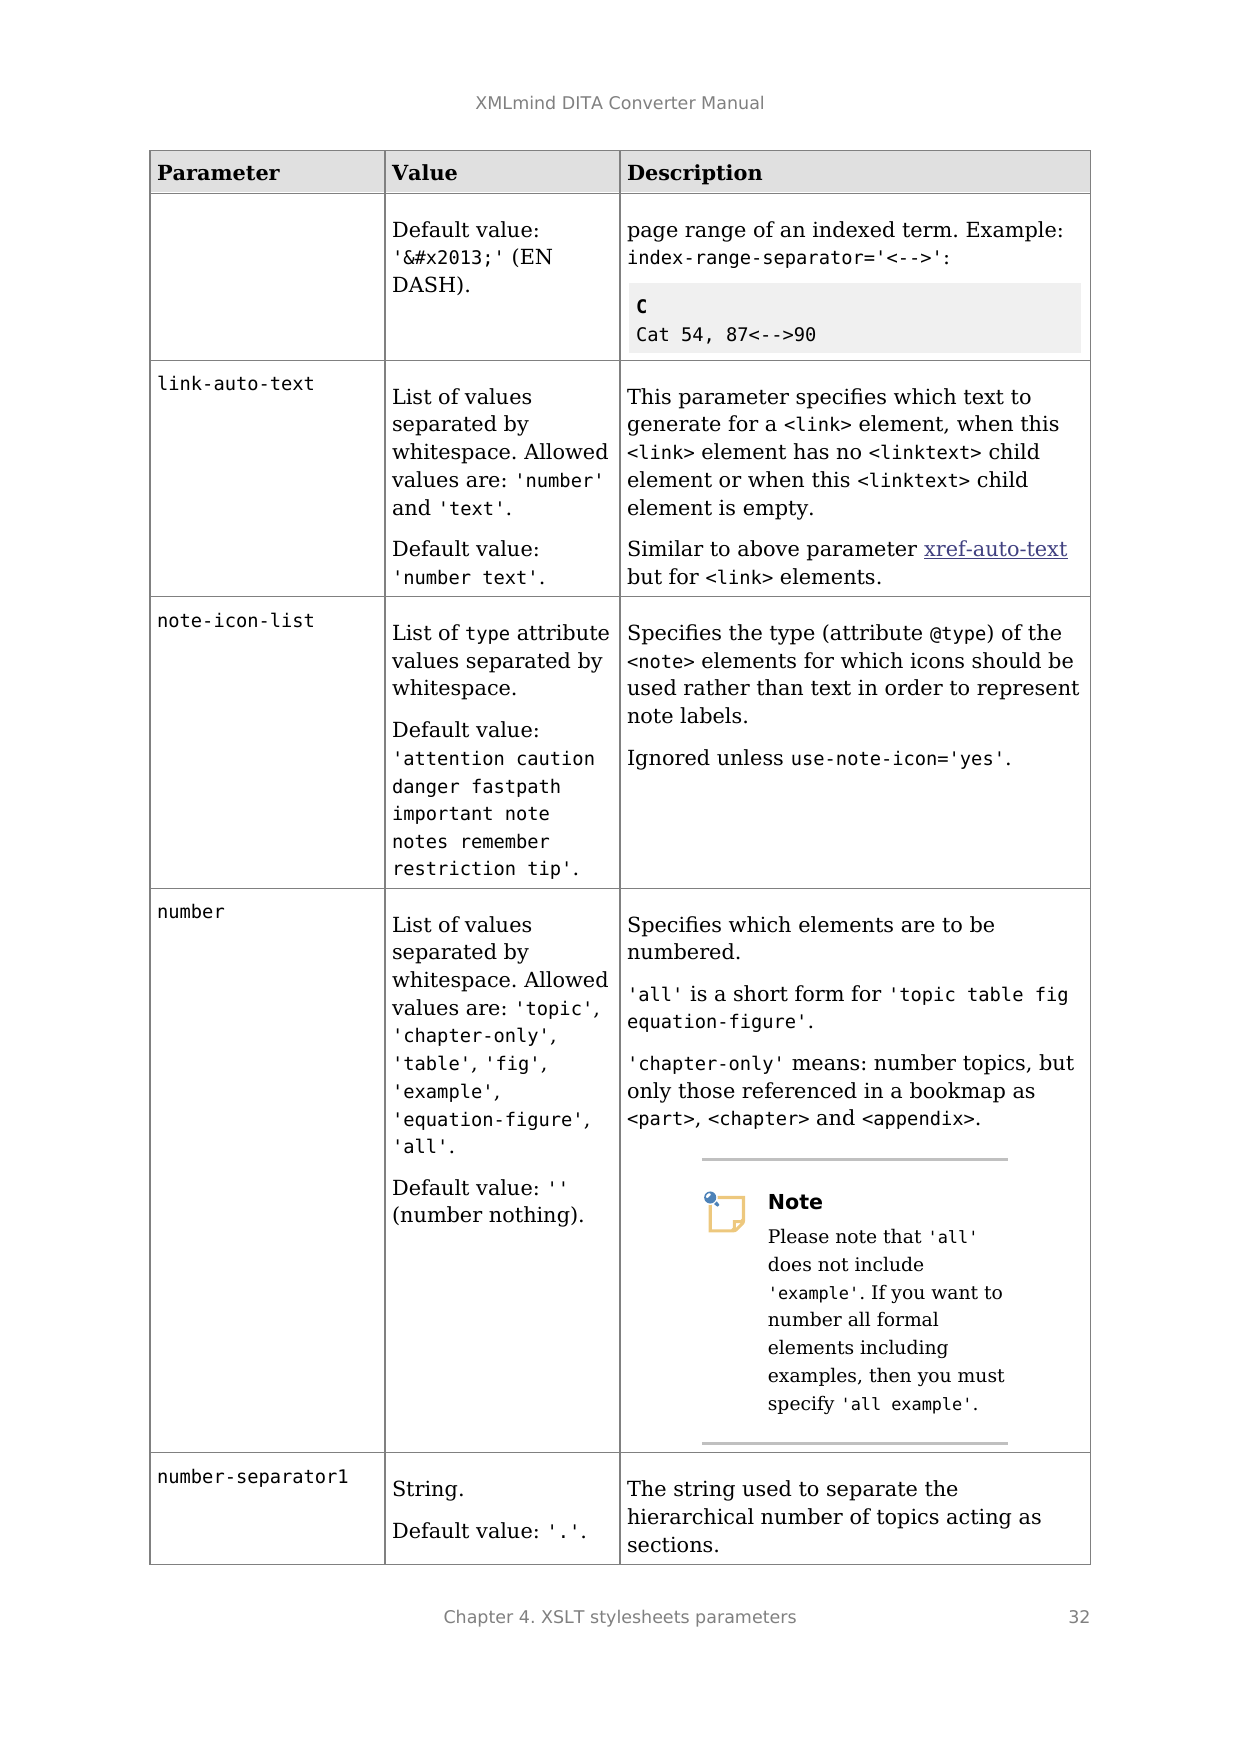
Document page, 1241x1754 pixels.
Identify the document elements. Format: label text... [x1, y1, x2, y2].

table_header [702, 1161, 768, 1442]
table_cell List of values separated by whitespace. Allowed values are: 'number' and 'text'. Default value: 'number text'. [386, 361, 619, 596]
table_header Parameter [151, 151, 384, 192]
table_cell Specifies the type (attribute @type) of the <note> elements for which icons should be used rather than text in order to represent note labels. Ignored unless use-note-icon='yes'. [621, 597, 1090, 887]
table_cell Default value: '&#x2013;' (EN DASH). [386, 194, 619, 359]
table_cell note-icon-list [151, 597, 384, 887]
table_cell This parameter specifies which text to generate for a <link> element, when this <link> element has no <linktext> child element or when this <linktext> child element is empty. Similar to above parameter xref-auto-text but for <link> elements. [621, 361, 1090, 596]
table_cell List of type attribute values separated by whitespace. Default value: 'attention caution danger fastpath important note notes remember restriction tip'. [386, 597, 619, 887]
table_cell page range of an indexed term. Example: index-range-separator='<-->': C Cat 54, 87<-->90 [621, 194, 1090, 359]
table_cell Specifies which elements are to be numbered. 'all' is a short form for 'topic table fig equation-figure'. 'chapter-only' means: number topics, but only those referenced in a bookmap as <part>, <chapter> and <appendix>. [621, 889, 1090, 1452]
table_cell [151, 194, 384, 359]
table_cell number-separator1 [151, 1453, 384, 1564]
table_cell number [151, 889, 384, 1452]
table_cell String. Default value: '.'. [386, 1453, 619, 1564]
table_header Note Please note that 'all' does not include 'example'. If you want to number all formal elements including examples, then you must specify 'all example'. [768, 1161, 1008, 1442]
table_header Value [386, 151, 619, 192]
table_header Description [621, 151, 1090, 192]
table_cell The string used to separate the hierarchical number of topics acting as sections. [621, 1453, 1090, 1564]
table_cell link-auto-text [151, 361, 384, 596]
table_cell List of values separated by whitespace. Allowed values are: 'topic', 'chapter-only', 'table', 'fig', 'example', 'equation-figure', 'all'. Default value: '' (number nothing). [386, 889, 619, 1452]
